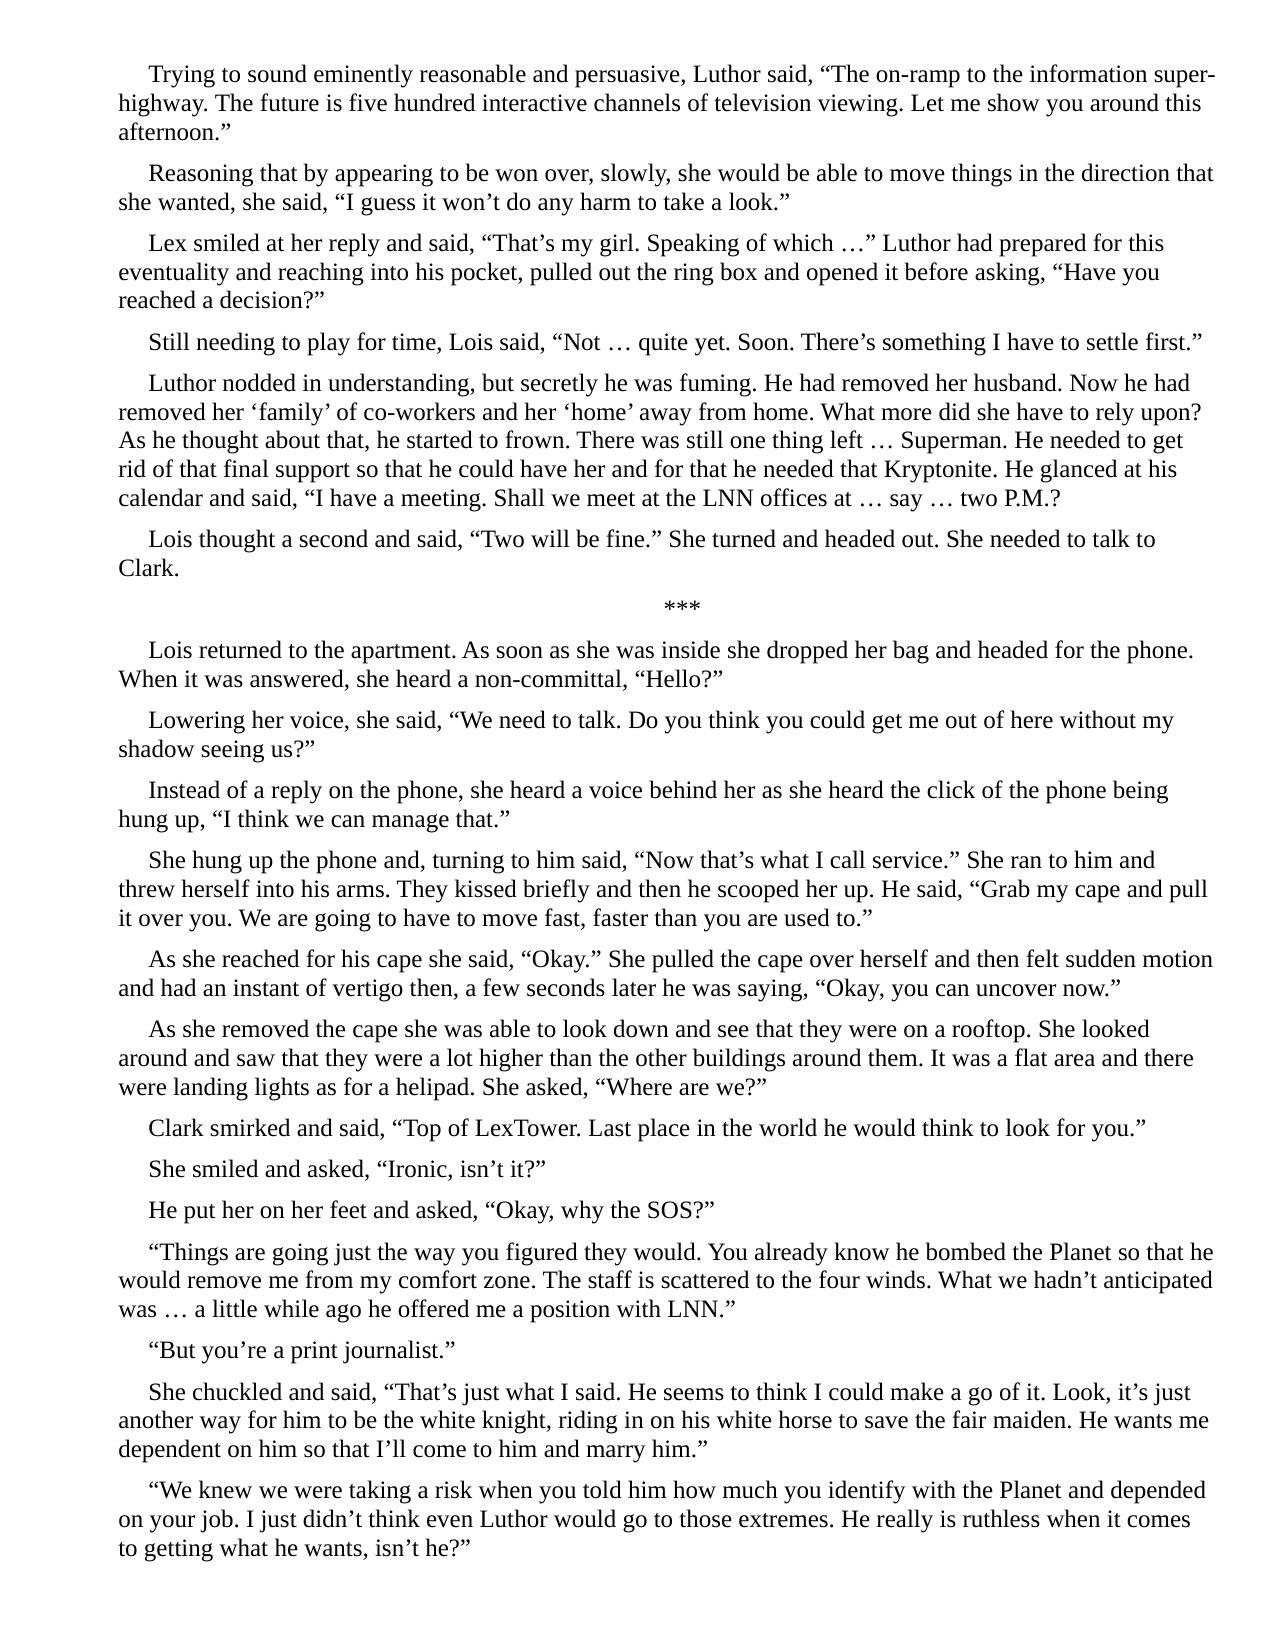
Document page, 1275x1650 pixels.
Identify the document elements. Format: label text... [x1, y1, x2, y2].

text Lois returned to the apartment. As soon as she was inside she dropped her bag and headed for the phone. When it was answered, she heard a non-committal, “Hello?” [118, 635, 1216, 693]
text Lowering her voice, she said, “We need to talk. Do you think you could get me out of here without my shadow seeing us?” [118, 705, 1216, 763]
text Lex smiled at her reply and said, “That’s my girl. Speaking of which …” Luthor had prepared for this eventuality and reaching into his pocket, pulled out the ring box and opened it before asking, “Have you reached a decision?” [118, 228, 1216, 314]
text Trying to sound eminently reasonable and persuasive, Luthor said, “The on-ramp to the information super-highway. The future is five hundred interactive channels of television viewing. Let me show you around this afternoon.” [118, 59, 1216, 145]
text She hung up the phone and, turning to him said, “Now that’s what I call service.” She ran to him and threw herself into his arms. They kissed briefly and then he scooped her up. He said, “Grab my cape and pull it over you. We are going to have to move fast, faster than you are used to.” [118, 845, 1216, 932]
text Luthor nodded in understanding, but secretly he was fuming. He had removed her husband. Now he had removed her ‘family’ of co-workers and her ‘home’ away from home. What more did she have to rely upon? As he thought about that, he started to frown. There was still one thing left … Superman. He needed to get rid of that final support so that he could have her and for that he needed that Kryptonite. He glanced at his calendar and said, “I have a meeting. Shall we meet at the LNN offices at … say … two P.M.? [118, 368, 1216, 512]
text Still needing to play for time, Lois said, “Not … quite yet. Soon. There’s something I have to settle first.” [118, 327, 1216, 355]
text “But you’re a print journalist.” [118, 1335, 1216, 1364]
text *** [118, 594, 1216, 623]
text She chuckled and said, “That’s just what I said. He seems to think I could make a go of it. Look, it’s just another way for him to be the white knight, riding in on his white horse to save the fair maiden. He wants me dependent on him so that I’ll come to him and marry him.” [118, 1377, 1216, 1463]
text As she removed the cape she was able to look down and see that they were on a rooftop. She looked around and saw that they were a lot higher than the other buildings around them. It was a flat area and there were landing lights as for a helipad. She asked, “Where are we?” [118, 1014, 1216, 1100]
text “We knew we were taking a risk when you told him how much you identify with the Planet and depended on your job. I just didn’t think even Luthor would go to those extremes. He really is ruthless when it comes to getting what he wants, isn’t he?” [118, 1475, 1216, 1562]
text Instead of a reply on the phone, she heard a voice behind her as she heard the click of the phone being hung up, “I think we can manage that.” [118, 775, 1216, 833]
text Lois thought a second and said, “Two will be fine.” She turned and headed out. She needed to talk to Clark. [118, 524, 1216, 582]
text He put her on her feet and asked, “Okay, why the SOS?” [118, 1195, 1216, 1224]
text As she reached for his cape she said, “Okay.” She pulled the cape over herself and then felt sudden motion and had an instant of vertigo then, a few seconds later he was saying, “Okay, you can uncover now.” [118, 944, 1216, 1002]
text “Things are going just the way you figured they would. You already know he bombed the Planet so that he would remove me from my comfort zone. The staff is scattered to the four winds. What we hadn’t anticipated was … a little while ago he offered me a position with LNN.” [118, 1237, 1216, 1323]
text She smiled and asked, “Ironic, isn’t it?” [118, 1154, 1216, 1183]
text Clark smirked and said, “Top of LexTower. Last place in the world he would think to look for you.” [118, 1113, 1216, 1142]
text Reasoning that by appearing to be won over, slowly, she would be able to move things in the direction that she wanted, she said, “I guess it won’t do any harm to take a look.” [118, 158, 1216, 215]
